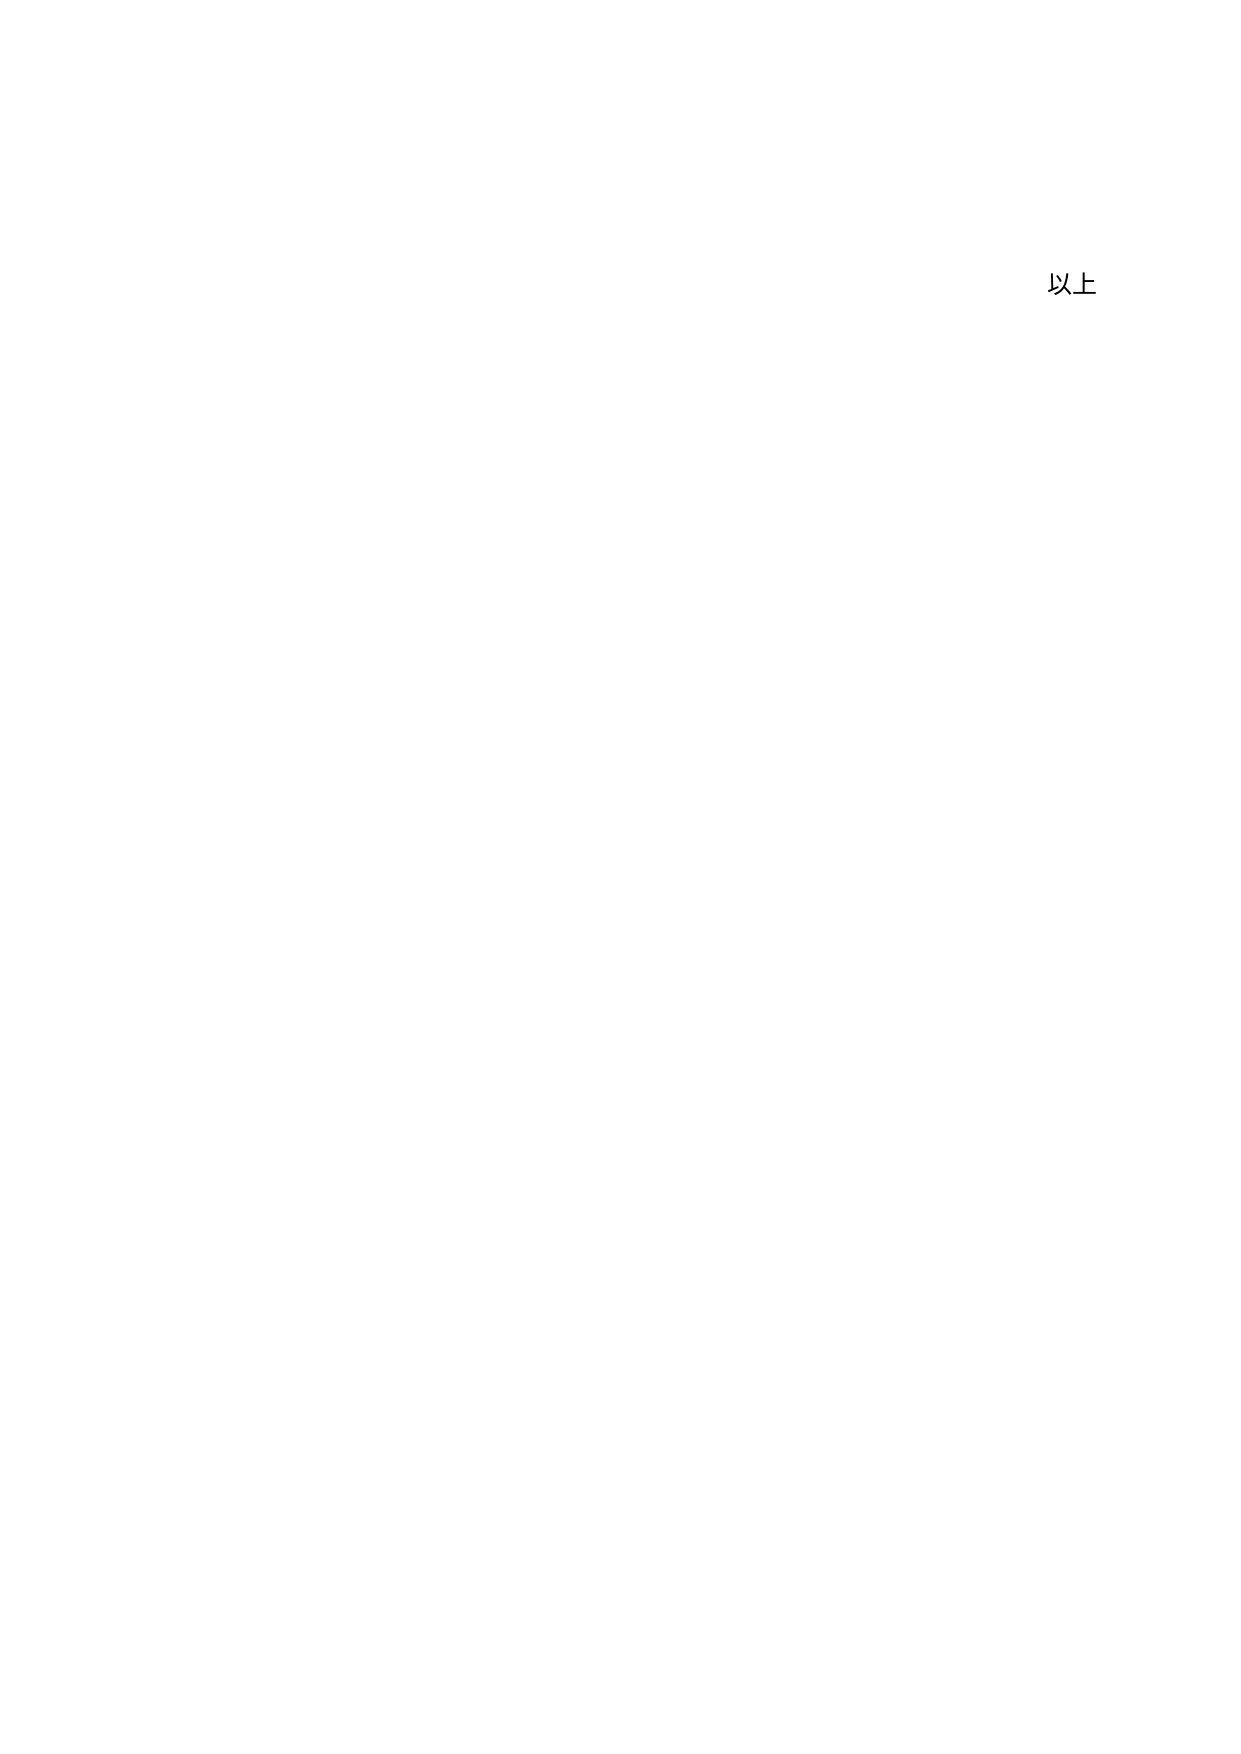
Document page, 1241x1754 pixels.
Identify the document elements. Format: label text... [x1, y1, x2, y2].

text 以上 [118, 264, 1122, 300]
table_cell [133, 118, 207, 167]
table_cell [207, 118, 377, 167]
table_cell [377, 118, 1107, 167]
